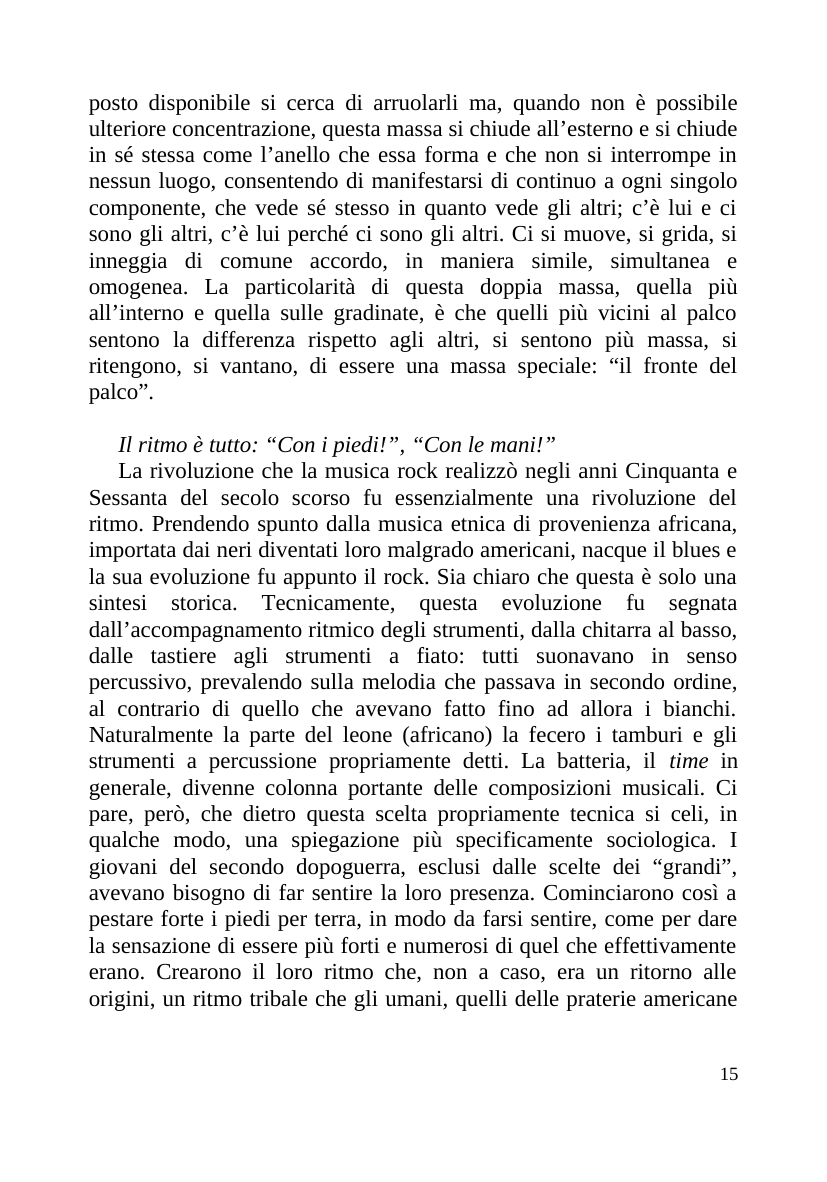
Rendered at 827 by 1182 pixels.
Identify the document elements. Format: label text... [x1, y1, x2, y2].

text La rivoluzione che la musica rock realizzò negli anni Cinquanta e Sessanta del secolo scorso fu essenzialmente una rivoluzione del ritmo. Prendendo spunto dalla musica etnica di provenienza africana, importata dai neri diventati loro malgrado americani, nacque il blues e la sua evoluzione fu appunto il rock. Sia chiaro che questa è solo una sintesi storica. Tecnicamente, questa evoluzione fu segnata dall’accompagnamento ritmico degli strumenti, dalla chitarra al basso, dalle tastiere agli strumenti a fiato: tutti suonavano in senso percussivo, prevalendo sulla melodia che passava in secondo ordine, al contrario di quello che avevano fatto fino ad allora i bianchi. Naturalmente la parte del leone (africano) la fecero i tamburi e gli strumenti a percussione propriamente detti. La batteria, il time in generale, divenne colonna portante delle composizioni musicali. Ci pare, però, che dietro questa scelta propriamente tecnica si celi, in qualche modo, una spiegazione più specificamente sociologica. I giovani del secondo dopoguerra, esclusi dalle scelte dei “grandi”, avevano bisogno di far sentire la loro presenza. Cominciarono così a pestare forte i piedi per terra, in modo da farsi sentire, come per dare la sensazione di essere più forti e numerosi di quel che effettivamente erano. Crearono il loro ritmo che, non a caso, era un ritorno alle origini, un ritmo tribale che gli umani, quelli delle praterie americane [88, 457, 738, 1011]
text posto disponibile si cerca di arruolarli ma, quando non è possibile ulteriore concentrazione, questa massa si chiude all’esterno e si chiude in sé stessa come l’anello che essa forma e che non si interrompe in nessun luogo, consentendo di manifestarsi di continuo a ogni singolo componente, che vede sé stesso in quanto vede gli altri; c’è lui e ci sono gli altri, c’è lui perché ci sono gli altri. Ci si muove, si grida, si inneggia di comune accordo, in maniera simile, simultanea e omogenea. La particolarità di questa doppia massa, quella più all’interno e quella sulle gradinate, è che quelli più vicini al palco sentono la differenza rispetto agli altri, si sentono più massa, si ritengono, si vantano, di essere una massa speciale: “il fronte del palco”. [88, 88, 738, 405]
text Il ritmo è tutto: “Con i piedi!”, “Con le mani!” [88, 431, 738, 457]
